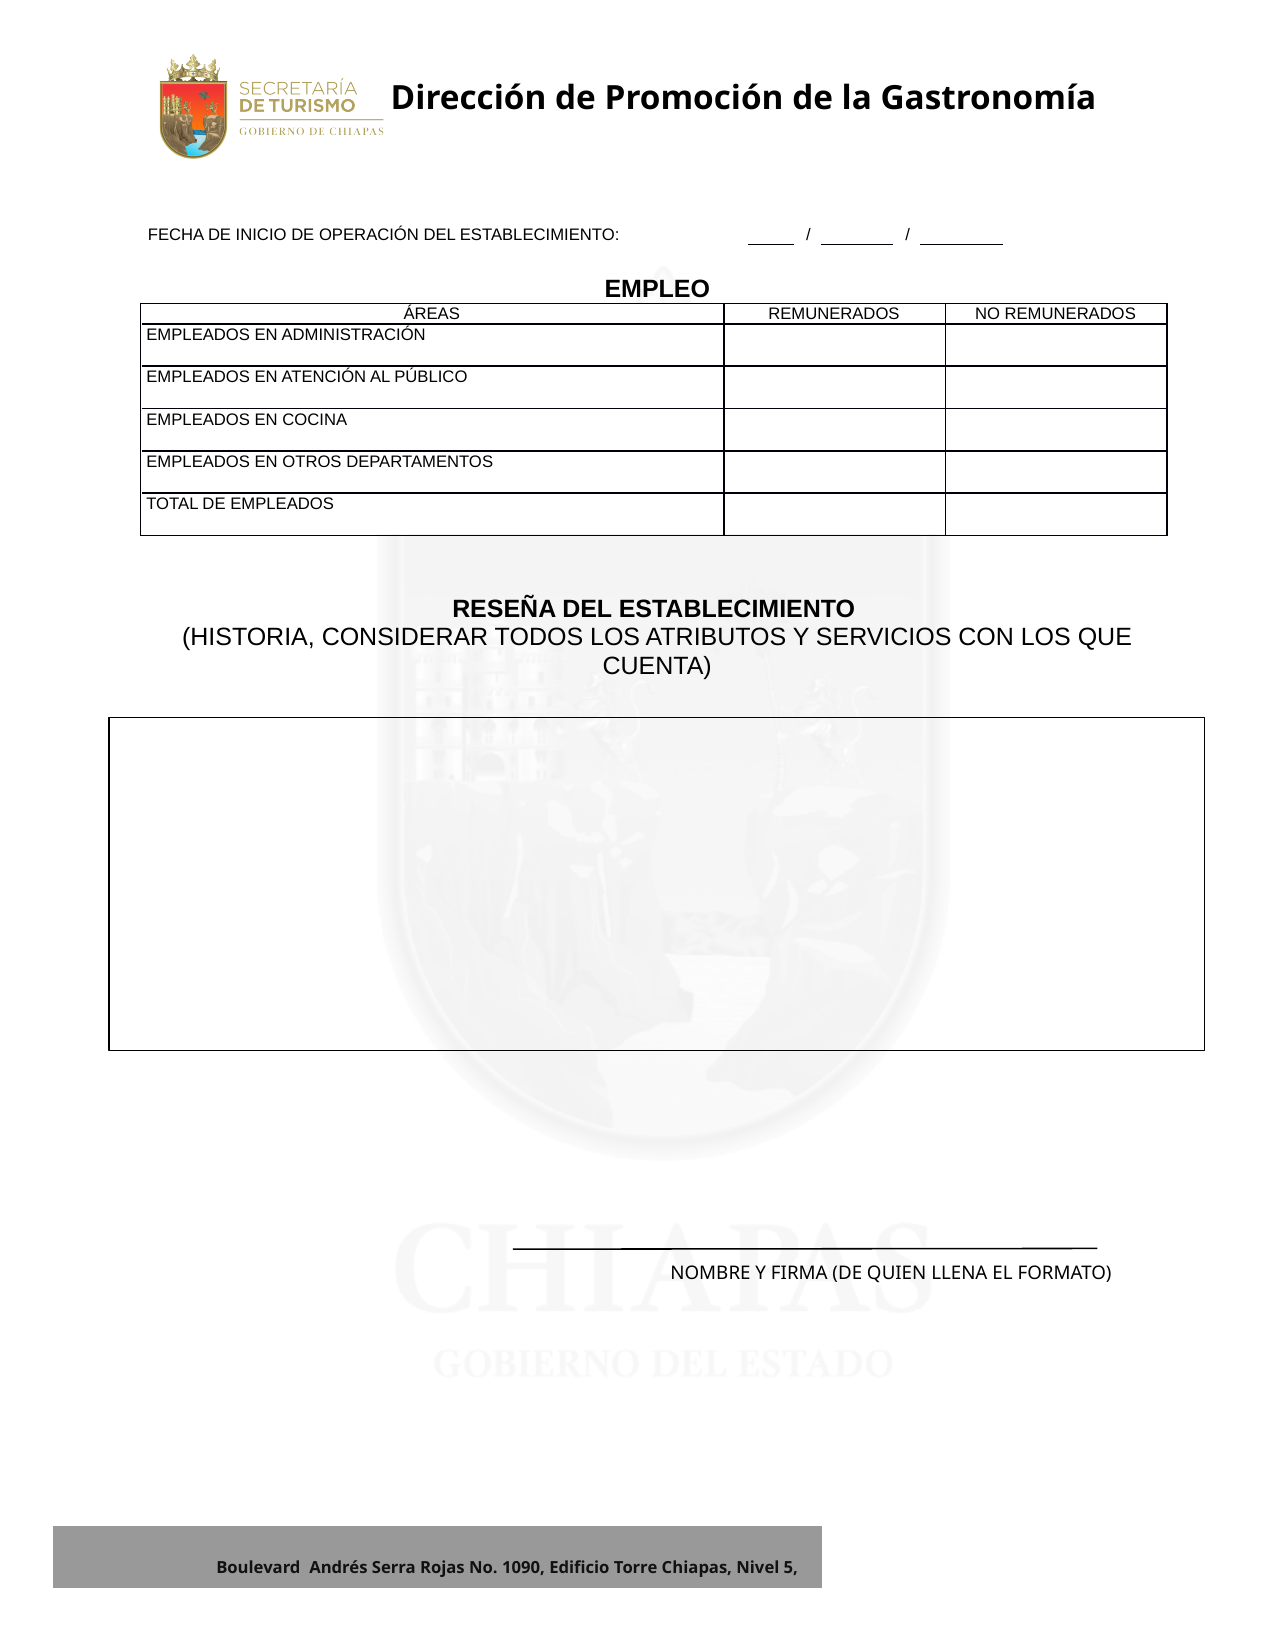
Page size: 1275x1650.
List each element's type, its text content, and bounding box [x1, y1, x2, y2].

table_cell EMPLEADOS EN ATENCIÓN AL PÚBLICO [141, 366, 723, 408]
table_header REMUNERADOS [725, 304, 945, 323]
picture [306, 680, 1008, 717]
table_cell [946, 325, 1166, 365]
table_cell [725, 452, 945, 492]
picture [306, 536, 1008, 594]
table_header [920, 225, 1003, 244]
table_header ÁREAS [141, 304, 723, 323]
table_cell EMPLEADOS EN COCINA [141, 409, 723, 450]
picture [306, 1051, 1008, 1227]
table_header / [893, 225, 920, 244]
table_header / [794, 225, 821, 244]
table_cell [946, 494, 1166, 534]
table_cell EMPLEADOS EN OTROS DEPARTAMENTOS [141, 451, 723, 492]
table_cell [946, 452, 1166, 492]
table_cell [946, 409, 1166, 450]
text (HISTORIA, CONSIDERAR TODOS LOS ATRIBUTOS Y SERVICIOS CON LOS QUE CUENTA) [148, 622, 1167, 680]
picture [159, 54, 384, 159]
table_header NO REMUNERADOS [946, 304, 1166, 323]
picture [306, 718, 1008, 1050]
table_header [821, 225, 893, 244]
table_cell [946, 367, 1166, 408]
table_cell TOTAL DE EMPLEADOS [141, 493, 723, 534]
table_header [748, 225, 793, 244]
table_cell [725, 409, 945, 450]
table_cell [725, 494, 945, 534]
text EMPLEO [148, 274, 1167, 302]
table_cell [725, 367, 945, 408]
text RESEÑA DEL ESTABLECIMIENTO [148, 594, 1167, 622]
text NOMBRE Y FIRMA (DE QUIEN LLENA EL FORMATO) [148, 1259, 1167, 1284]
table_cell EMPLEADOS EN ADMINISTRACIÓN [141, 324, 723, 365]
table_cell [725, 325, 945, 365]
table_header FECHA DE INICIO DE OPERACIÓN DEL ESTABLECIMIENTO: [135, 225, 748, 244]
